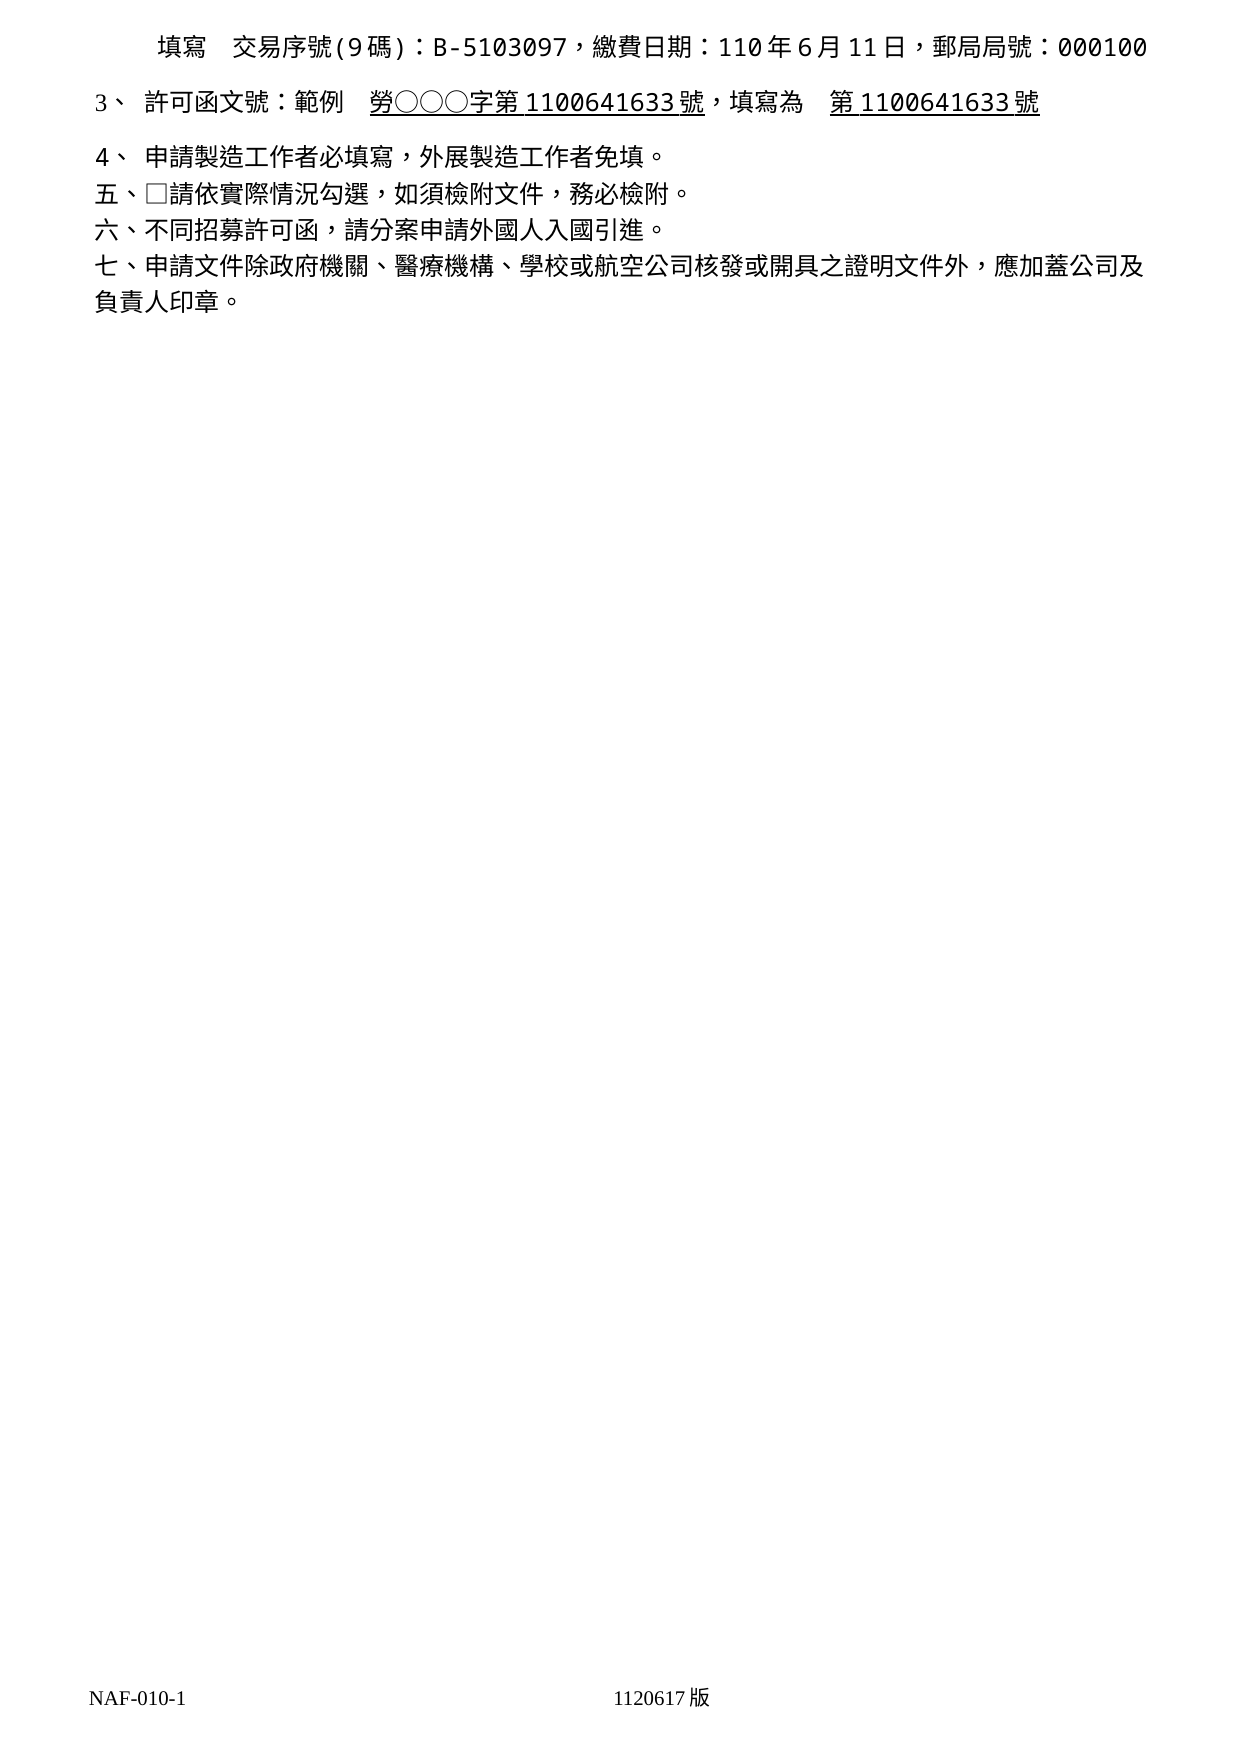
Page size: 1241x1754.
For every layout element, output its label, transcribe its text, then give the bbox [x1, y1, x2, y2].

list 申請製造工作者必填寫，外展製造工作者免填。 [94, 138, 1152, 174]
text 七、申請文件除政府機關、醫療機構、學校或航空公司核發或開具之證明文件外，應加蓋公司及負責人印章。 [94, 247, 1146, 319]
text 六、不同招募許可函，請分案申請外國人入國引進。 [94, 210, 1146, 247]
list 許可函文號：範例 勞○○○字第1100641633號，填寫為 第1100641633號 [94, 83, 1152, 119]
text 填寫 交易序號(9碼)：B-5103097，繳費日期：110年6月11日，郵局局號：000100 [95, 28, 1152, 64]
text 五、□請依實際情況勾選，如須檢附文件，務必檢附。 [94, 174, 1146, 210]
